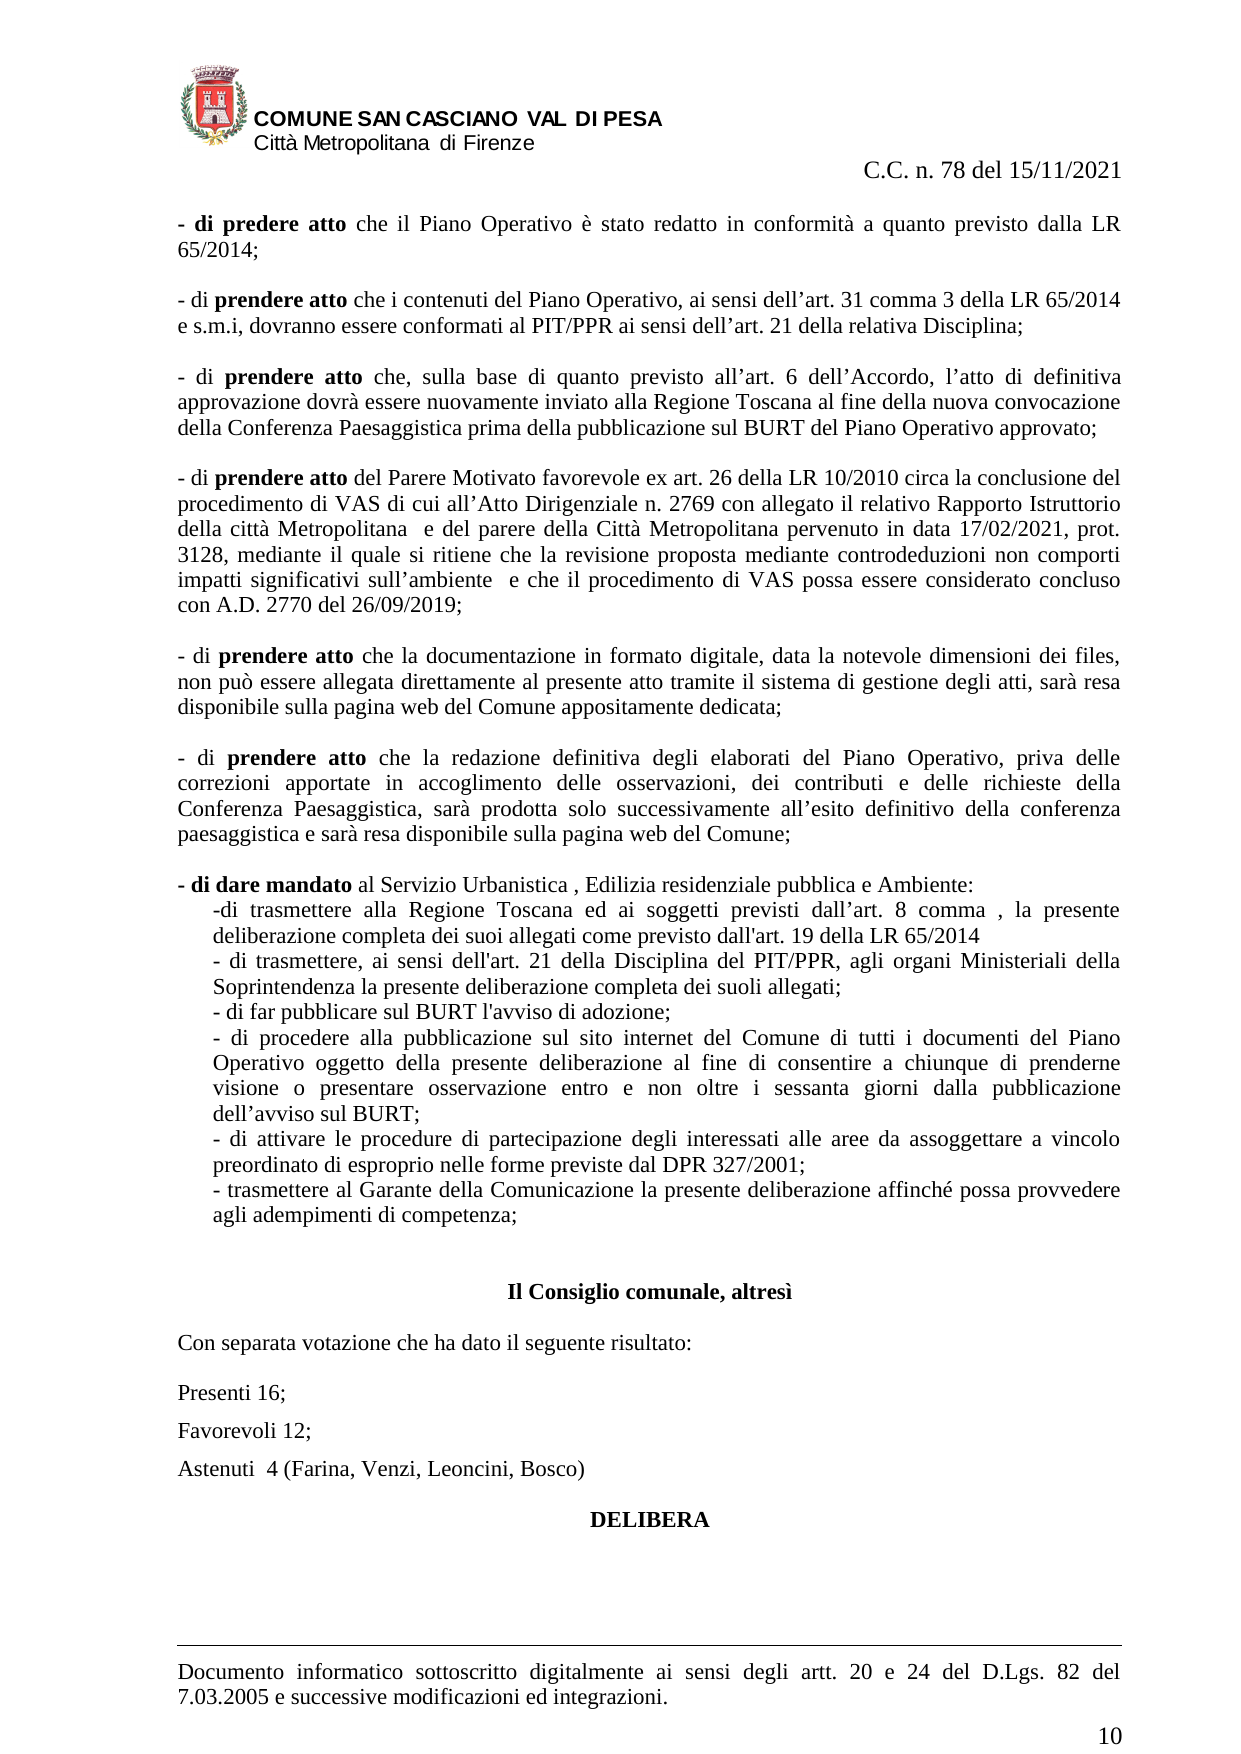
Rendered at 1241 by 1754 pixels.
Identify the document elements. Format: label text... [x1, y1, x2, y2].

text - di predere atto che il Piano Operativo è stato redatto in conformità a quanto previsto dalla LR 65/2014; [177, 211, 1122, 262]
text - di prendere atto che la documentazione in formato digitale, data la notevole dimensioni dei files, non può essere allegata direttamente al presente atto tramite il sistema di gestione degli atti, sarà resa disponibile sulla pagina web del Comune appositamente dedicata; [177, 643, 1122, 719]
text Il Consiglio comunale, altresì [177, 1279, 1122, 1304]
text -di trasmettere alla Regione Toscana ed ai soggetti previsti dall’art. 8 comma , la presente deliberazione completa dei suoi allegati come previsto dall'art. 19 della LR 65/2014 [213, 897, 1122, 948]
text - di attivare le procedure di partecipazione degli interessati alle aree da assoggettare a vincolo preordinato di esproprio nelle forme previste dal DPR 327/2001; [213, 1126, 1122, 1177]
text - di prendere atto del Parere Motivato favorevole ex art. 26 della LR 10/2010 circa la conclusione del procedimento di VAS di cui all’Atto Dirigenziale n. 2769 con allegato il relativo Rapporto Istruttorio della città Metropolitana e del parere della Città Metropolitana pervenuto in data 17/02/2021, prot. 3128, mediante il quale si ritiene che la revisione proposta mediante controdeduzioni non comporti impatti significativi sull’ambiente e che il procedimento di VAS possa essere considerato concluso con A.D. 2770 del 26/09/2019; [177, 465, 1122, 618]
text DELIBERA [177, 1507, 1122, 1532]
text - di prendere atto che i contenuti del Piano Operativo, ai sensi dell’art. 31 comma 3 della LR 65/2014 e s.m.i, dovranno essere conformati al PIT/PPR ai sensi dell’art. 21 della relativa Disciplina; [177, 287, 1122, 338]
text - di far pubblicare sul BURT l'avviso di adozione; [213, 999, 1122, 1024]
text Con separata votazione che ha dato il seguente risultato: [177, 1329, 1122, 1355]
text - di trasmettere, ai sensi dell'art. 21 della Disciplina del PIT/PPR, agli organi Ministeriali della Soprintendenza la presente deliberazione completa dei suoli allegati; [213, 948, 1122, 999]
text - di procedere alla pubblicazione sul sito internet del Comune di tutti i documenti del Piano Operativo oggetto della presente deliberazione al fine di consentire a chiunque di prenderne visione o presentare osservazione entro e non oltre i sessanta giorni dalla pubblicazione dell’avviso sul BURT; [213, 1024, 1122, 1126]
text Favorevoli 12; [177, 1418, 1122, 1444]
text Presenti 16; [177, 1380, 1122, 1406]
text - di dare mandato al Servizio Urbanistica , Edilizia residenziale pubblica e Ambiente: [177, 872, 1122, 897]
text - di prendere atto che, sulla base di quanto previsto all’art. 6 dell’Accordo, l’atto di definitiva approvazione dovrà essere nuovamente inviato alla Regione Toscana al fine della nuova convocazione della Conferenza Paesaggistica prima della pubblicazione sul BURT del Piano Operativo approvato; [177, 364, 1122, 440]
text - di prendere atto che la redazione definitiva degli elaborati del Piano Operativo, priva delle correzioni apportate in accoglimento delle osservazioni, dei contributi e delle richieste della Conferenza Paesaggistica, sarà prodotta solo successivamente all’esito definitivo della conferenza paesaggistica e sarà resa disponibile sulla pagina web del Comune; [177, 745, 1122, 847]
text - trasmettere al Garante della Comunicazione la presente deliberazione affinché possa provvedere agli adempimenti di competenza; [213, 1177, 1122, 1228]
text Astenuti 4 (Farina, Venzi, Leoncini, Bosco) [177, 1456, 1122, 1482]
